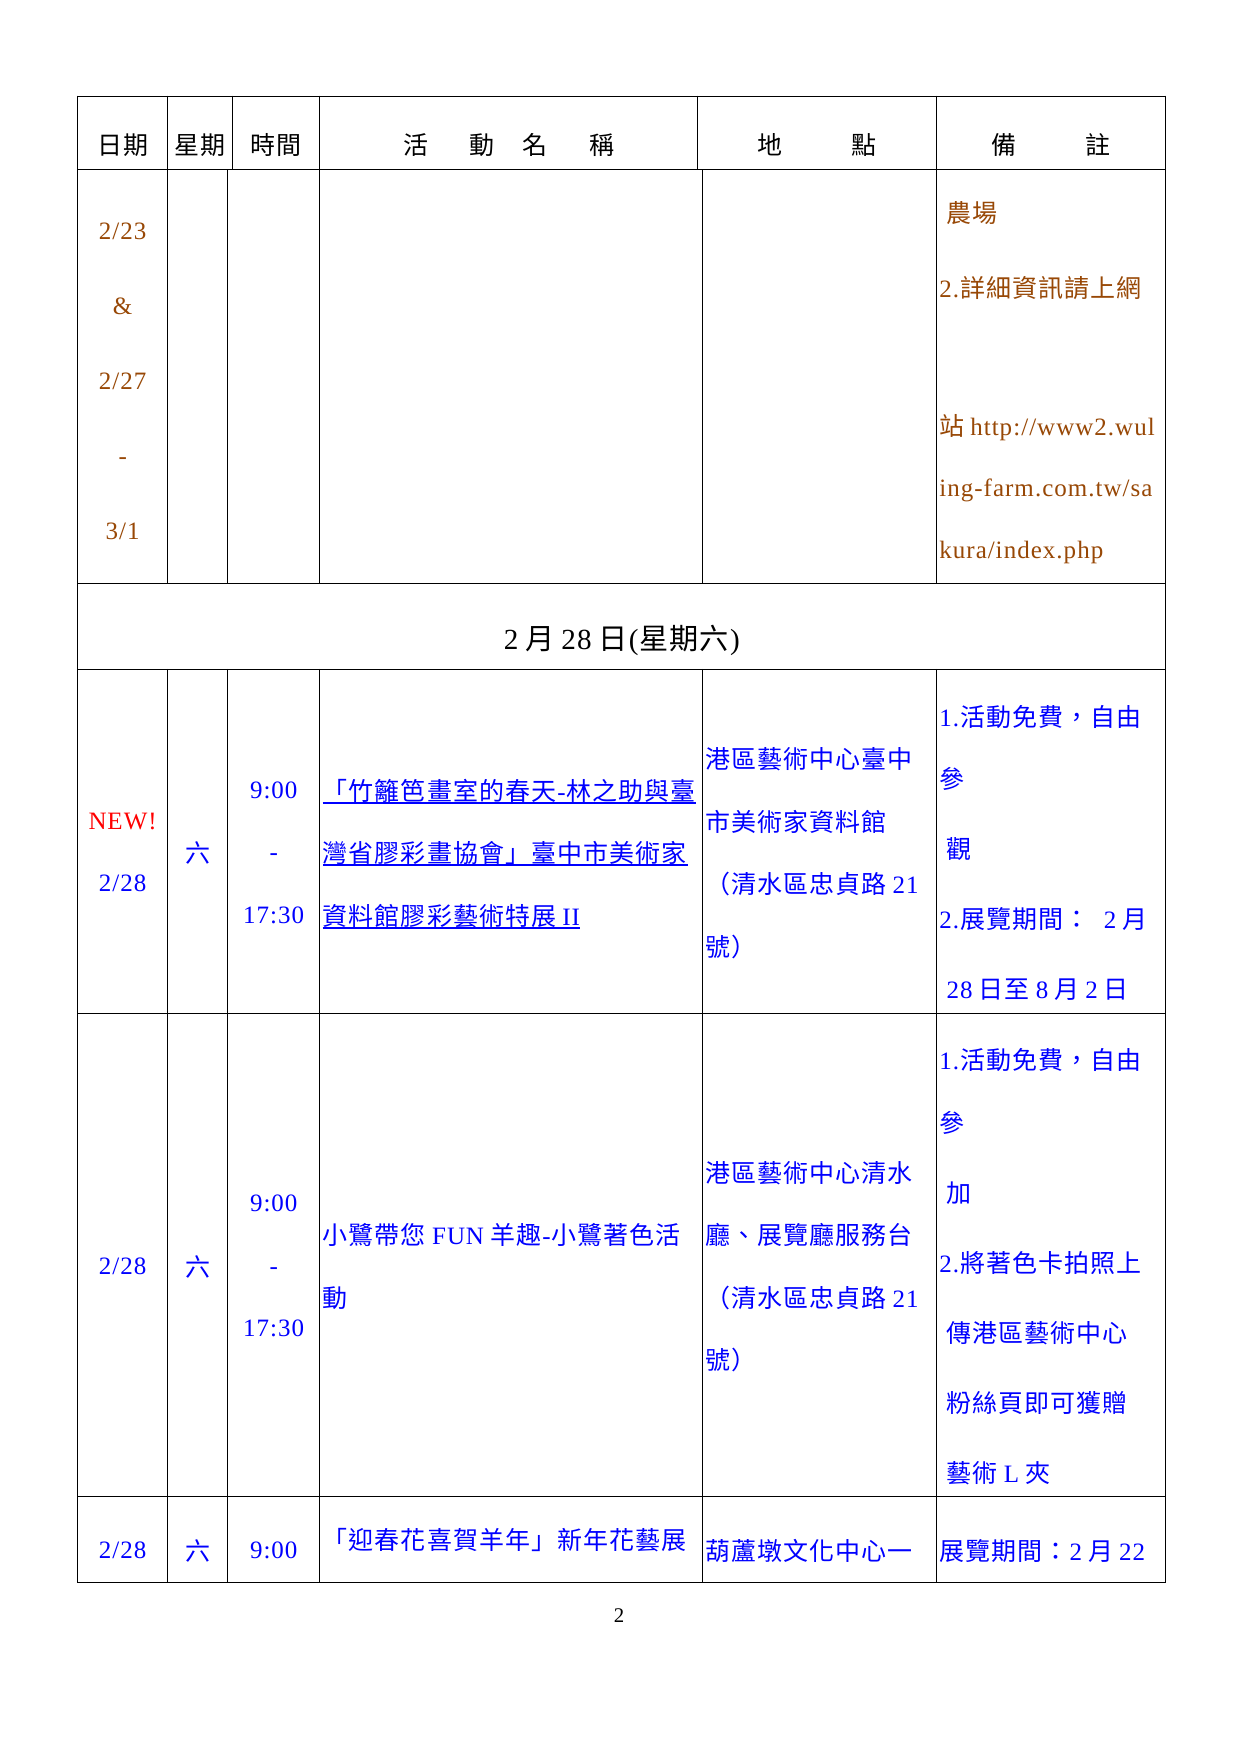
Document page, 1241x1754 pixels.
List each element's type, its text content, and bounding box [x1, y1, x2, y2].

table_cell 港區藝術中心清水廳、展覽廳服務台（清水區忠貞路21號） [703, 1014, 936, 1496]
table_cell 2/28 [78, 1014, 167, 1496]
table_cell NEW! 2/28 [78, 670, 167, 1012]
table_cell 小鷺帶您FUN羊趣-小鷺著色活動 [320, 1014, 702, 1496]
table_cell - 2/23 & 2/27 - 3/1 [78, 170, 167, 583]
table_header 星期 [168, 97, 232, 169]
table_header 時間 [233, 97, 319, 169]
table_cell [703, 170, 936, 583]
table_cell 1.活動免費，自由參 加 2.將著色卡拍照上 傳港區藝術中心 粉絲頁即可獲贈 藝術L夾 [937, 1014, 1165, 1496]
table_header 地 點 [698, 97, 936, 169]
table_header 日期 [78, 97, 167, 169]
table_cell 六 [168, 670, 227, 1012]
table_cell 「竹籬笆畫室的春天-林之助與臺灣省膠彩畫協會」臺中市美術家資料館膠彩藝術特展II [320, 670, 702, 1012]
table_cell 展覽期間：2月22 [937, 1497, 1165, 1582]
table_cell 2月28日(星期六) [78, 584, 1165, 669]
table_cell [320, 170, 702, 583]
table_cell 9:00 - 17:30 [228, 1014, 319, 1496]
table_cell 1.活動免費，自由參 觀 2.展覽期間： 2月 28日至8月2日 [937, 670, 1165, 1012]
table_cell 9:00 - 17:30 [228, 670, 319, 1012]
table_cell 2/28 [78, 1497, 167, 1582]
table_cell 港區藝術中心臺中市美術家資料館（清水區忠貞路21號） [703, 670, 936, 1012]
table_cell [168, 170, 227, 583]
table_header 活 動 名 稱 [320, 97, 697, 169]
table_cell 葫蘆墩文化中心一 [703, 1497, 936, 1582]
table_cell 農場 2.詳細資訊請上網 站http://www2.wuling-farm.com.tw/sakura/index.php [937, 170, 1165, 583]
table_cell 六 [168, 1497, 227, 1582]
table_header 備 註 [937, 97, 1165, 169]
table_cell [228, 170, 319, 583]
table_cell 「迎春花喜賀羊年」新年花藝展 [320, 1497, 702, 1582]
table_cell 六 [168, 1014, 227, 1496]
table_cell 9:00 [228, 1497, 319, 1582]
